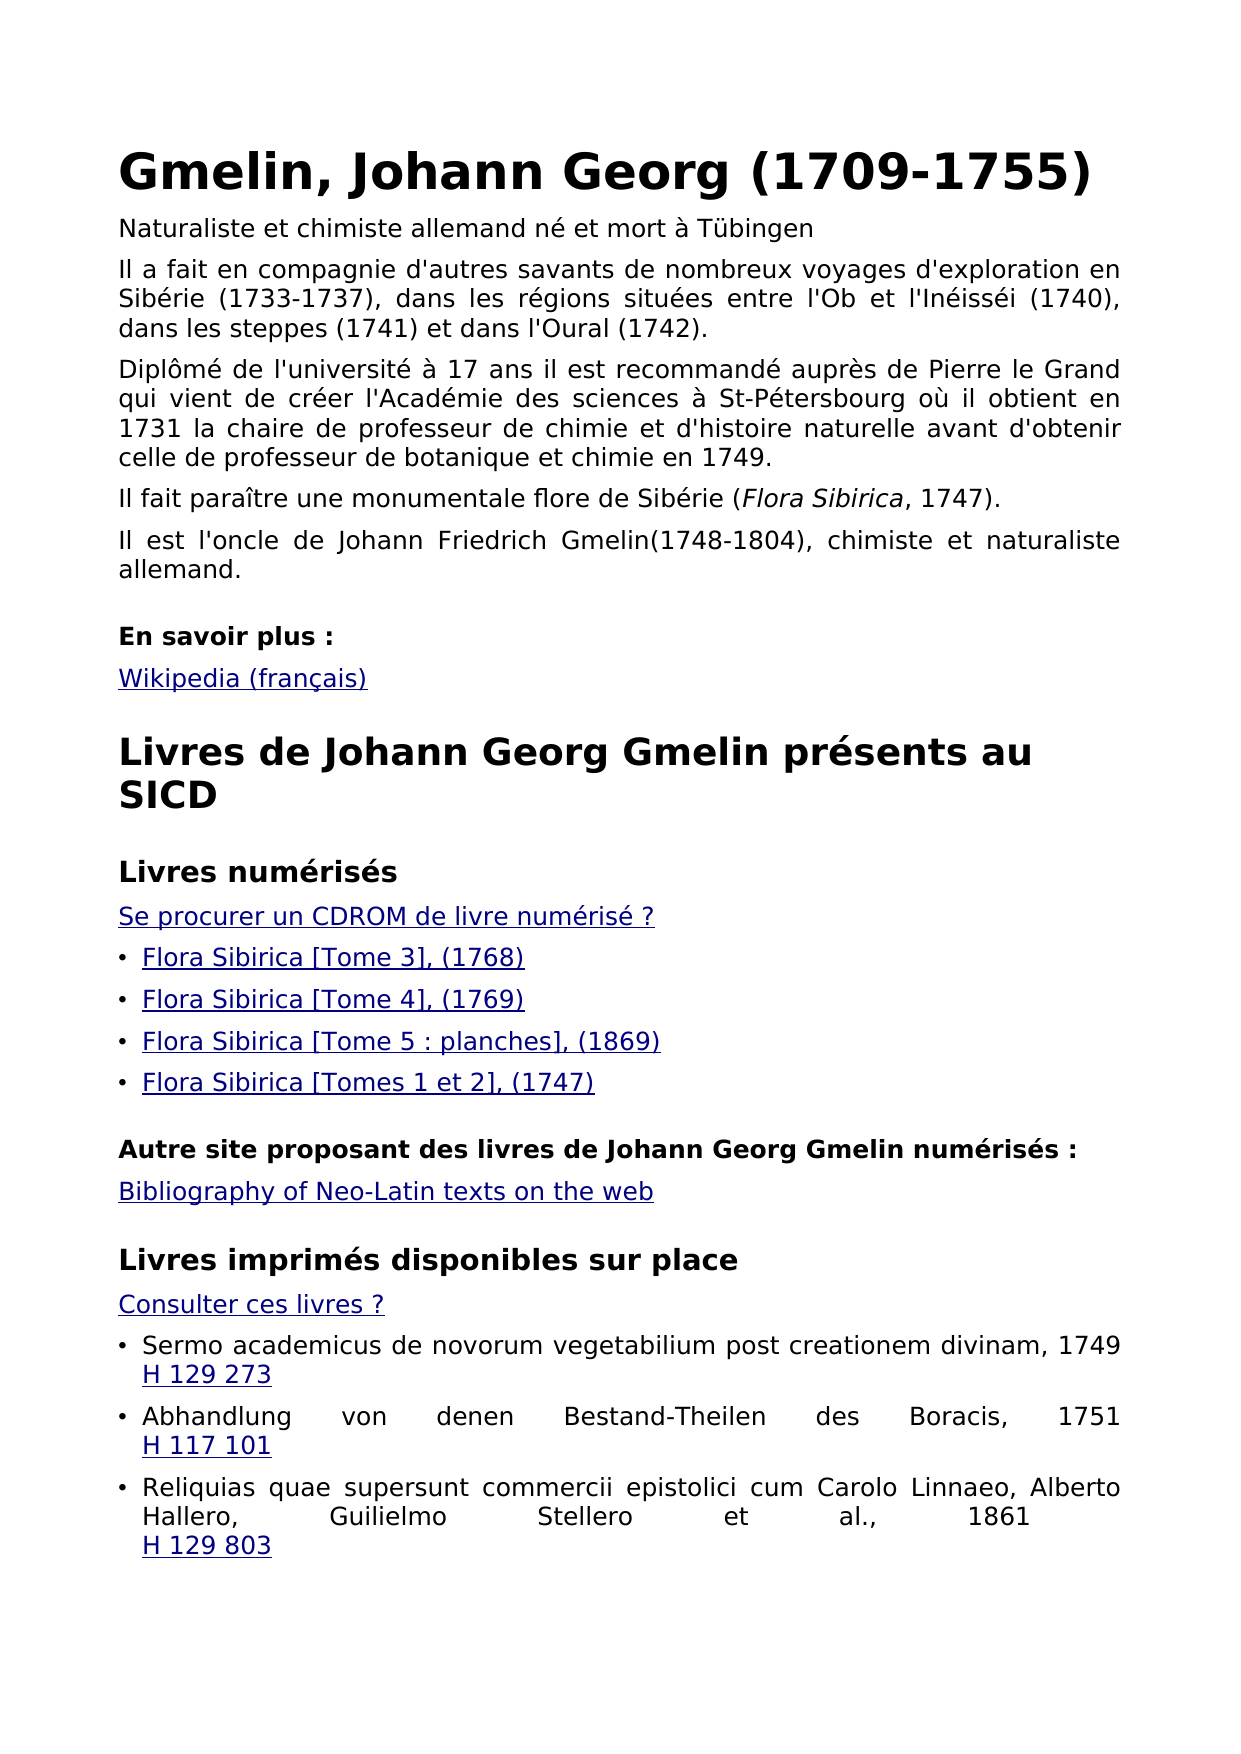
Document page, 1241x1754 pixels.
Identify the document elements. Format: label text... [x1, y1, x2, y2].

text Naturaliste et chimiste allemand né et mort à Tübingen [118, 214, 1122, 243]
text Se procurer un CDROM de livre numérisé ? [118, 902, 1122, 931]
text Diplômé de l'université à 17 ans il est recommandé auprès de Pierre le Grand qui vient de créer l'Académie des sciences à St-Pétersbourg où il obtient en 1731 la chaire de professeur de chimie et d'histoire naturelle avant d'obtenir celle de professeur de botanique et chimie en 1749. [118, 356, 1122, 472]
list Abhandlung von denen Bestand-Theilen des Boracis, 1751 H 117 101 [118, 1402, 1122, 1461]
subtitle Livres imprimés disponibles sur place [118, 1243, 1122, 1277]
subtitle En savoir plus : [118, 622, 1122, 651]
subtitle Gmelin, Johann Georg (1709-1755) [118, 143, 1122, 201]
text Il fait paraître une monumentale flore de Sibérie (Flora Sibirica, 1747). [118, 485, 1122, 514]
text Il a fait en compagnie d'autres savants de nombreux voyages d'exploration en Sibérie (1733-1737), dans les régions situées entre l'Ob et l'Inéisséi (1740), dans les steppes (1741) et dans l'Oural (1742). [118, 256, 1122, 343]
list Reliquias quae supersunt commercii epistolici cum Carolo Linnaeo, Alberto Hallero, Guilielmo Stellero et al., 1861 H 129 803 [118, 1473, 1122, 1561]
list Flora Sibirica [Tome 4], (1769) [118, 985, 1122, 1014]
list Flora Sibirica [Tome 3], (1768) [118, 943, 1122, 973]
list Flora Sibirica [Tome 5 : planches], (1869) [118, 1027, 1122, 1056]
text Bibliography of Neo-Latin texts on the web [118, 1177, 1122, 1206]
subtitle Livres de Johann Georg Gmelin présents au SICD [118, 731, 1122, 818]
subtitle Autre site proposant des livres de Johann Georg Gmelin numérisés : [118, 1135, 1122, 1164]
text Wikipedia (français) [118, 664, 1122, 693]
text Il est l'oncle de Johann Friedrich Gmelin(1748-1804), chimiste et naturaliste allemand. [118, 526, 1122, 585]
list Flora Sibirica [Tomes 1 et 2], (1747) [118, 1068, 1122, 1098]
list Sermo academicus de novorum vegetabilium post creationem divinam, 1749 H 129 273 [118, 1332, 1122, 1390]
subtitle Livres numérisés [118, 855, 1122, 889]
text Consulter ces livres ? [118, 1290, 1122, 1319]
